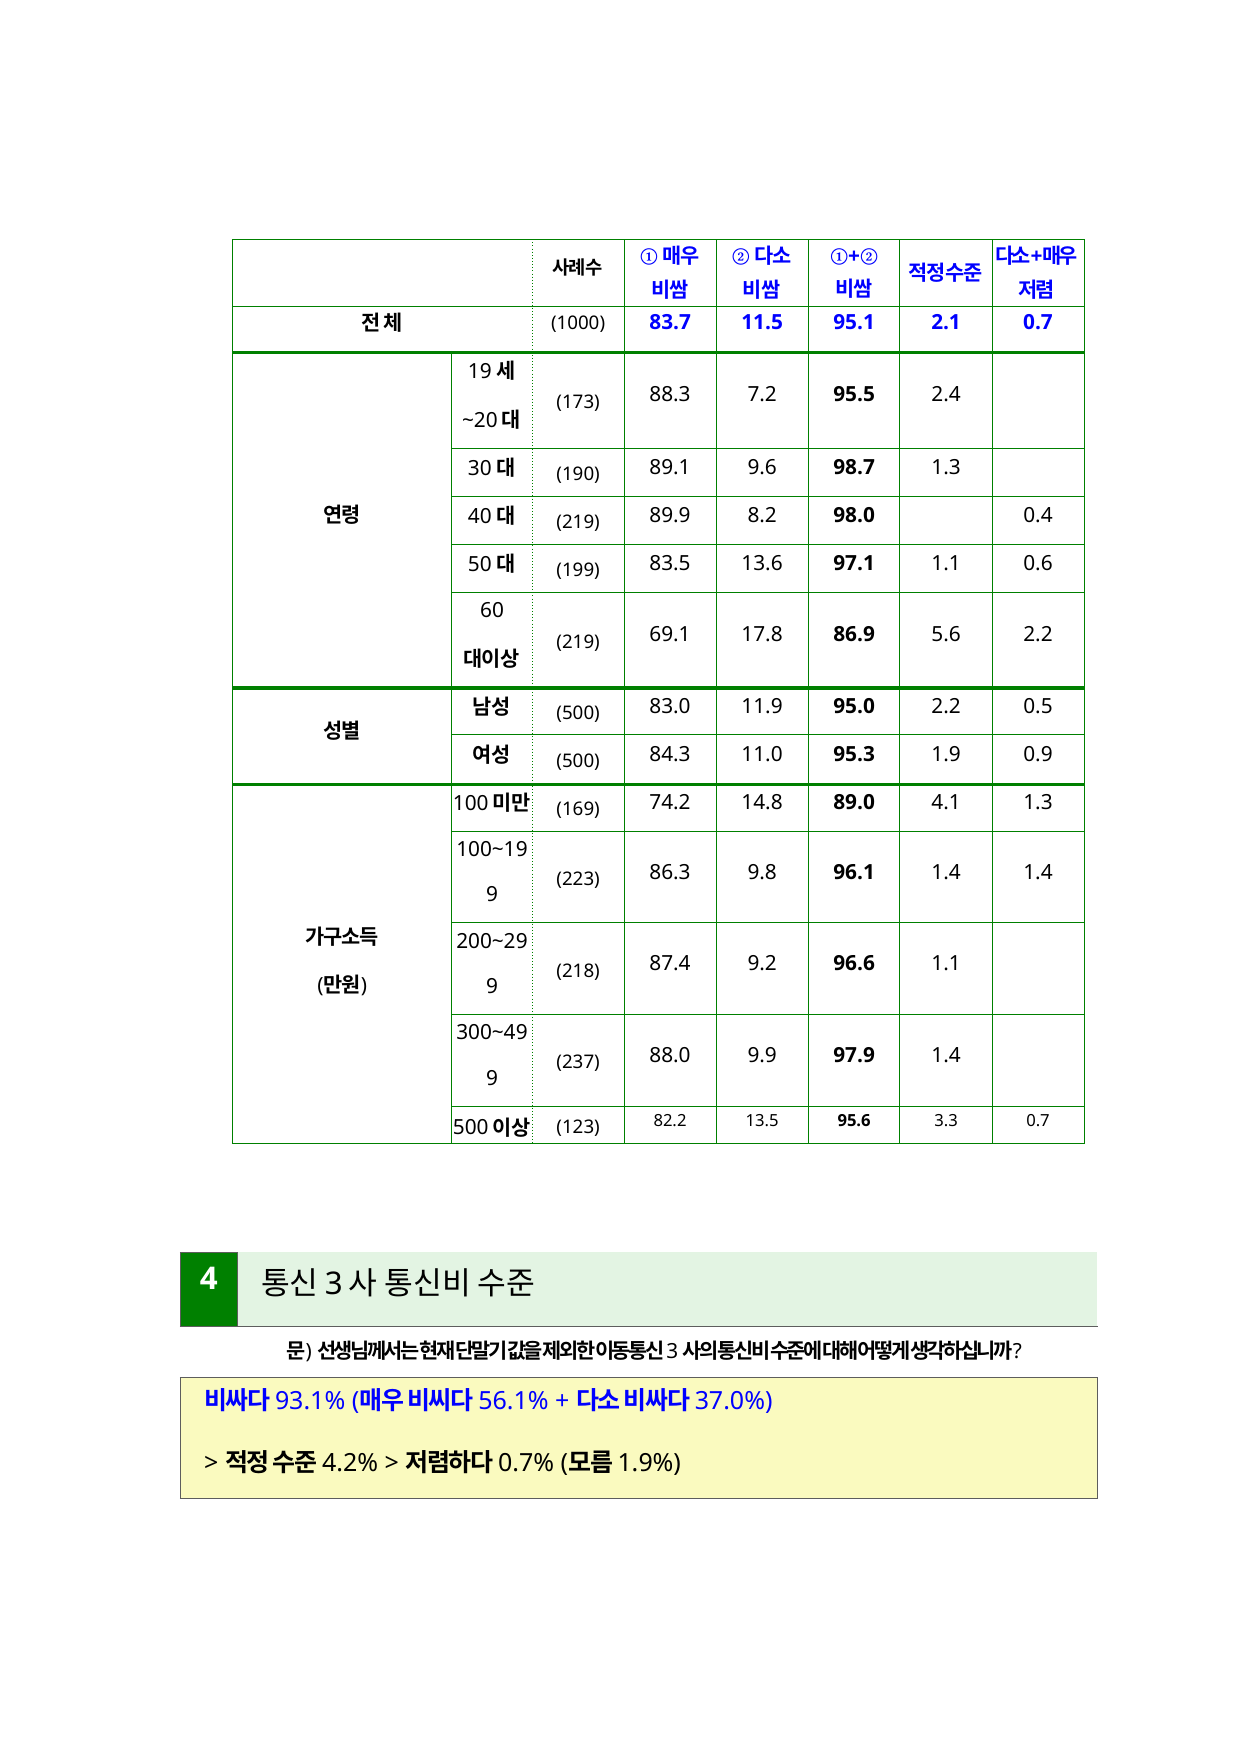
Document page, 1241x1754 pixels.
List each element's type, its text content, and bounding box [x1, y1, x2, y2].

table_cell 87.4 [625, 923, 716, 1014]
table_cell 문) 선생님께서는 현재 단말기 값을 제외한 이동통신 3사의 통신비 수준에 대해 어떻게 생각하십니까? [237, 1327, 1097, 1377]
table_cell 연령 [233, 354, 451, 686]
table_cell 86.9 [809, 593, 899, 686]
table_cell 100미만 [452, 786, 532, 831]
table_cell 9.2 [717, 923, 808, 1014]
table_cell 95.0 [809, 690, 899, 734]
table_cell 9.6 [717, 449, 808, 496]
table_cell [993, 354, 1084, 447]
table_cell 1.4 [993, 832, 1084, 922]
table_cell 88.0 [625, 1015, 716, 1106]
table_cell 84.3 [625, 735, 716, 782]
table_cell 가구소득 (만원) [233, 786, 451, 1143]
table_cell 69.1 [625, 593, 716, 686]
table_cell 8.2 [717, 497, 808, 544]
table_cell 82.2 [625, 1107, 716, 1143]
table_cell 500이상 [452, 1107, 532, 1143]
table_cell 2.2 [993, 593, 1084, 686]
table_cell 74.2 [625, 786, 716, 831]
table_cell 9.9 [717, 1015, 808, 1106]
table_cell 89.9 [625, 497, 716, 544]
table_cell 7.2 [717, 354, 808, 447]
table_cell 30대 [452, 449, 532, 496]
table_cell (190) [532, 449, 624, 496]
table_cell 86.3 [625, 832, 716, 922]
table_cell 13.6 [717, 545, 808, 592]
table_header 적정수준 [900, 240, 992, 306]
table_cell (223) [532, 832, 624, 922]
table_cell 11.9 [717, 690, 808, 734]
table_cell 1.4 [900, 1015, 992, 1106]
table_header ②다소 비쌈 [717, 240, 808, 306]
table_cell 95.3 [809, 735, 899, 782]
table_cell (218) [532, 923, 624, 1014]
table_header 4 [181, 1253, 237, 1326]
table_cell 98.7 [809, 449, 899, 496]
table_cell 96.1 [809, 832, 899, 922]
table_cell 88.3 [625, 354, 716, 447]
table_cell (173) [532, 354, 624, 447]
table_cell 95.6 [809, 1107, 899, 1143]
table_cell 0.9 [993, 735, 1084, 782]
table_cell (500) [532, 735, 624, 782]
table_cell 0.4 [993, 497, 1084, 544]
table_cell (237) [532, 1015, 624, 1106]
table_cell 성별 [233, 690, 451, 782]
table_cell 1.1 [900, 923, 992, 1014]
table_cell 300~499 [452, 1015, 532, 1106]
table_cell 19세~20대 [452, 354, 532, 447]
table_header 다소+매우 저렴 [993, 240, 1084, 306]
table_cell 남성 [452, 690, 532, 734]
table_cell 89.0 [809, 786, 899, 831]
table_cell (123) [532, 1107, 624, 1143]
table_cell [993, 923, 1084, 1014]
table_cell [180, 1327, 237, 1377]
table_cell 98.0 [809, 497, 899, 544]
table_cell 83.0 [625, 690, 716, 734]
table_header [233, 240, 532, 306]
table_cell 14.8 [717, 786, 808, 831]
table_cell 11.0 [717, 735, 808, 782]
table_cell 1.3 [993, 786, 1084, 831]
table_cell 0.5 [993, 690, 1084, 734]
table_cell 89.1 [625, 449, 716, 496]
table_cell 97.1 [809, 545, 899, 592]
table_header ①+② 비쌈 [809, 240, 899, 306]
table_cell 1.3 [900, 449, 992, 496]
table_cell (219) [532, 593, 624, 686]
table_header 사례수 [532, 240, 624, 306]
table_cell 0.7 [993, 1107, 1084, 1143]
table_cell 13.5 [717, 1107, 808, 1143]
table_cell [900, 497, 992, 544]
table_cell 비싸다 93.1% (매우 비씨다 56.1% + 다소 비싸다 37.0%) > 적정 수준 4.2% > 저렴하다 0.7% (모름 1.9%) [181, 1378, 1097, 1498]
table_cell 4.1 [900, 786, 992, 831]
table_cell (1000) [532, 307, 624, 351]
table_cell 96.6 [809, 923, 899, 1014]
table_cell (500) [532, 690, 624, 734]
table_cell 40대 [452, 497, 532, 544]
table_cell 2.4 [900, 354, 992, 447]
table_cell 5.6 [900, 593, 992, 686]
table_cell 전 체 [233, 307, 532, 351]
table_cell 0.6 [993, 545, 1084, 592]
table_cell 2.1 [900, 307, 992, 351]
table_cell 97.9 [809, 1015, 899, 1106]
table_cell 여성 [452, 735, 532, 782]
table_header 통신3사 통신비 수준 [238, 1252, 1097, 1326]
table_cell 83.5 [625, 545, 716, 592]
table_cell 17.8 [717, 593, 808, 686]
table_cell 83.7 [625, 307, 716, 351]
table_cell 200~299 [452, 923, 532, 1014]
table_cell 9.8 [717, 832, 808, 922]
table_cell [993, 449, 1084, 496]
table_header ①매우 비쌈 [625, 240, 716, 306]
table_cell 3.3 [900, 1107, 992, 1143]
table_cell 50대 [452, 545, 532, 592]
table_cell (219) [532, 497, 624, 544]
table_cell [993, 1015, 1084, 1106]
table_cell 95.5 [809, 354, 899, 447]
table_cell 1.1 [900, 545, 992, 592]
table_cell 100~199 [452, 832, 532, 922]
table_cell 1.9 [900, 735, 992, 782]
table_cell 95.1 [809, 307, 899, 351]
table_cell 0.7 [993, 307, 1084, 351]
table_cell 1.4 [900, 832, 992, 922]
table_cell (199) [532, 545, 624, 592]
table_cell 60대이상 [452, 593, 532, 686]
table_cell 2.2 [900, 690, 992, 734]
table_cell (169) [532, 786, 624, 831]
table_cell 11.5 [717, 307, 808, 351]
